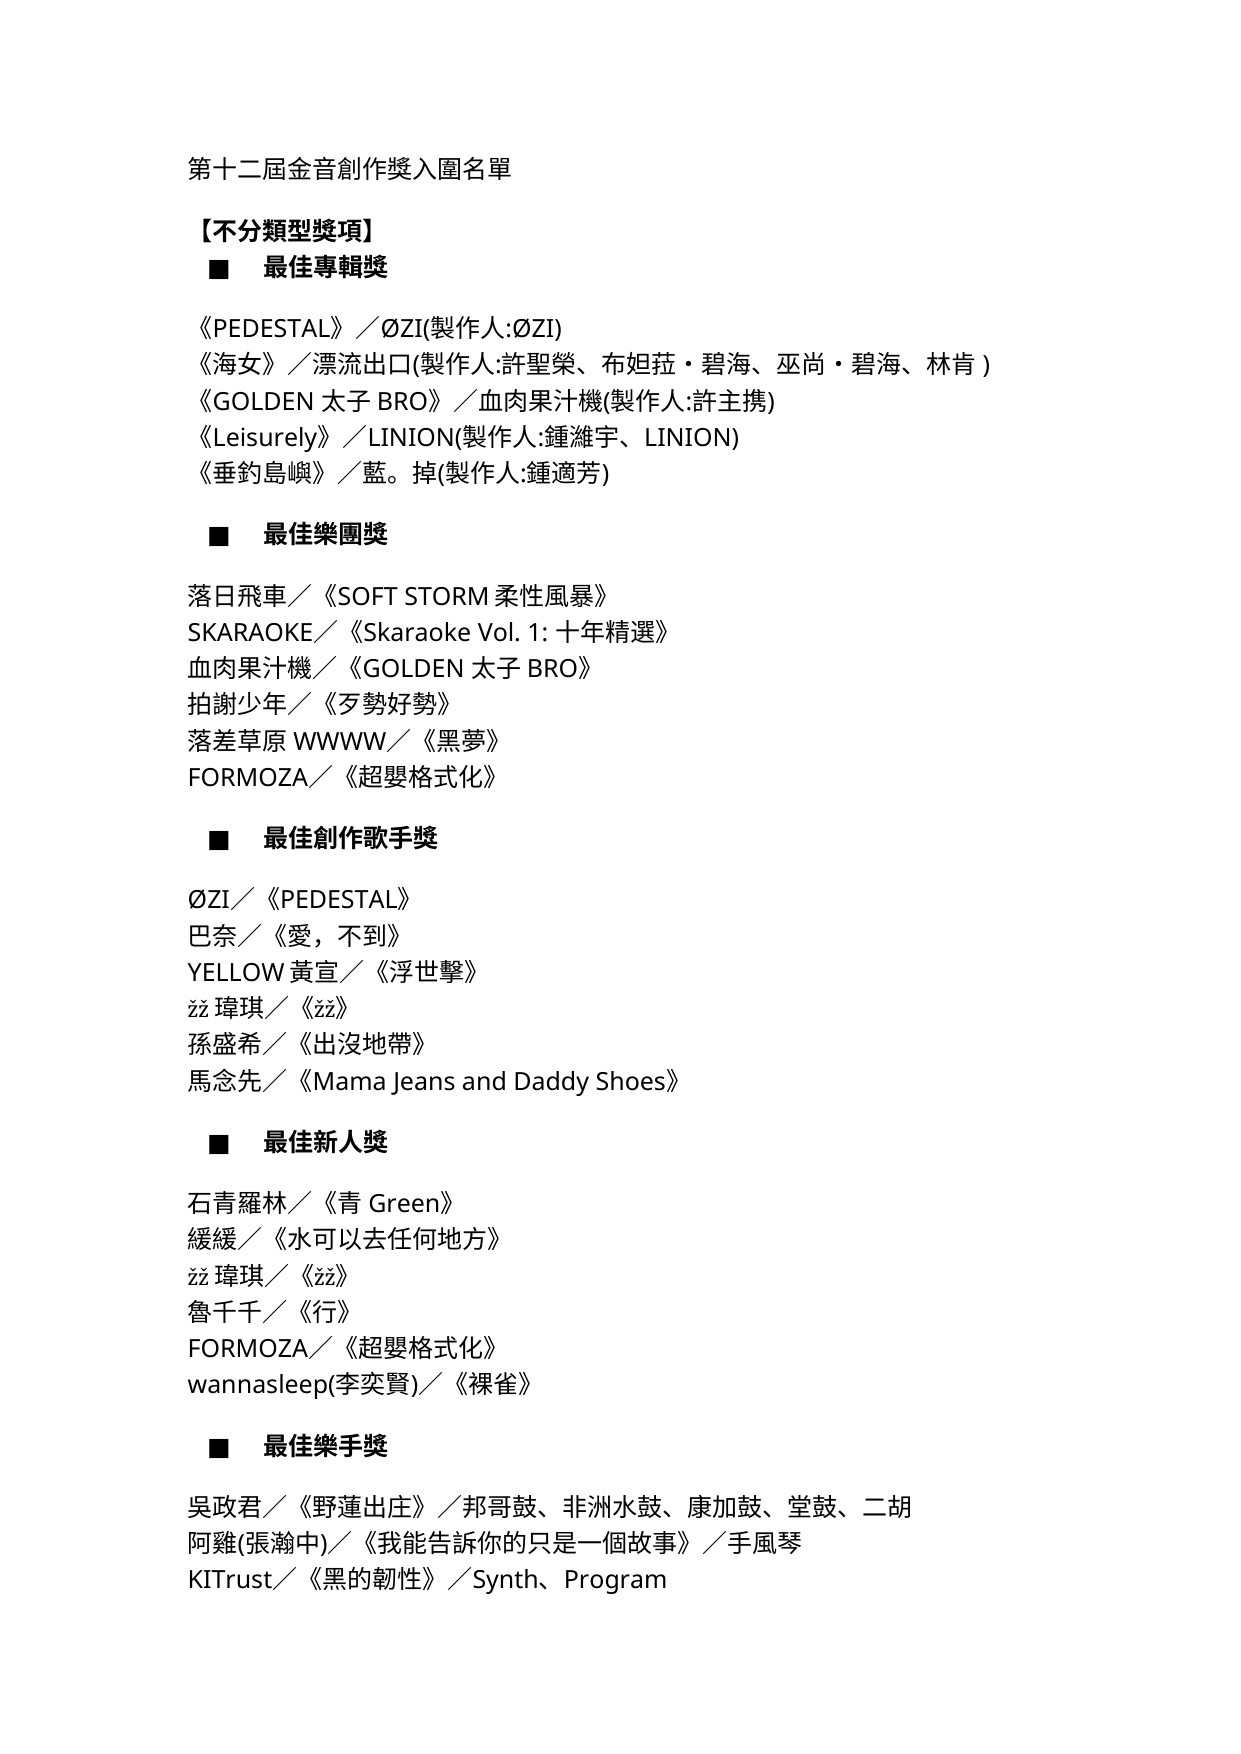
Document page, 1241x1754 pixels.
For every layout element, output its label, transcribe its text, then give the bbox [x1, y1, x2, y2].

text ØZI／《PEDESTAL》 巴奈／《愛，不到》 YELLOW黃宣／《浮世擊》 žž瑋琪／《žž》 孫盛希／《出沒地帶》 馬念先／《Mama Jeans and Daddy Shoes》 [187, 880, 1053, 1122]
text ■ 最佳新人獎 [187, 1122, 1053, 1184]
text 石青羅林／《青 Green》 緩緩／《水可以去任何地方》 žž瑋琪／《žž》 魯千千／《行》 FORMOZA／《超嬰格式化》 wannasleep(李奕賢)／《裸雀》 [187, 1184, 1053, 1426]
text ■ 最佳樂團獎 [187, 515, 1053, 576]
text 吳政君／《野蓮出庄》／邦哥鼓、非洲水鼓、康加鼓、堂鼓、二胡 阿雞(張瀚中)／《我能告訴你的只是一個故事》／手風琴 KITrust／《黑的韌性》／Synth、Program [187, 1487, 1053, 1596]
text 《PEDESTAL》／ØZI(製作人:ØZI) 《海女》／漂流出口(製作人:許聖榮、布妲菈•碧海、巫尚•碧海、林肯 ) 《GOLDEN 太子 BRO》／血肉果汁機(製作人:許主携) 《Leisurely》／LINION(製作人:鍾濰宇、LINION) 《垂釣島嶼》／藍。掉(製作人:鍾適芳) [187, 309, 1053, 515]
text ■ 最佳創作歌手獎 [187, 819, 1053, 880]
text 落日飛車／《SOFT STORM柔性風暴》 SKARAOKE／《Skaraoke Vol. 1: 十年精選》 血肉果汁機／《GOLDEN 太子 BRO》 拍謝少年／《歹勢好勢》 落差草原 WWWW／《黑夢》 FORMOZA／《超嬰格式化》 [187, 576, 1053, 819]
text ■ 最佳樂手獎 [187, 1426, 1053, 1487]
text 【不分類型獎項】 ■ 最佳專輯獎 [187, 211, 1053, 309]
text 第十二屆金音創作獎入圍名單 [187, 150, 1053, 211]
